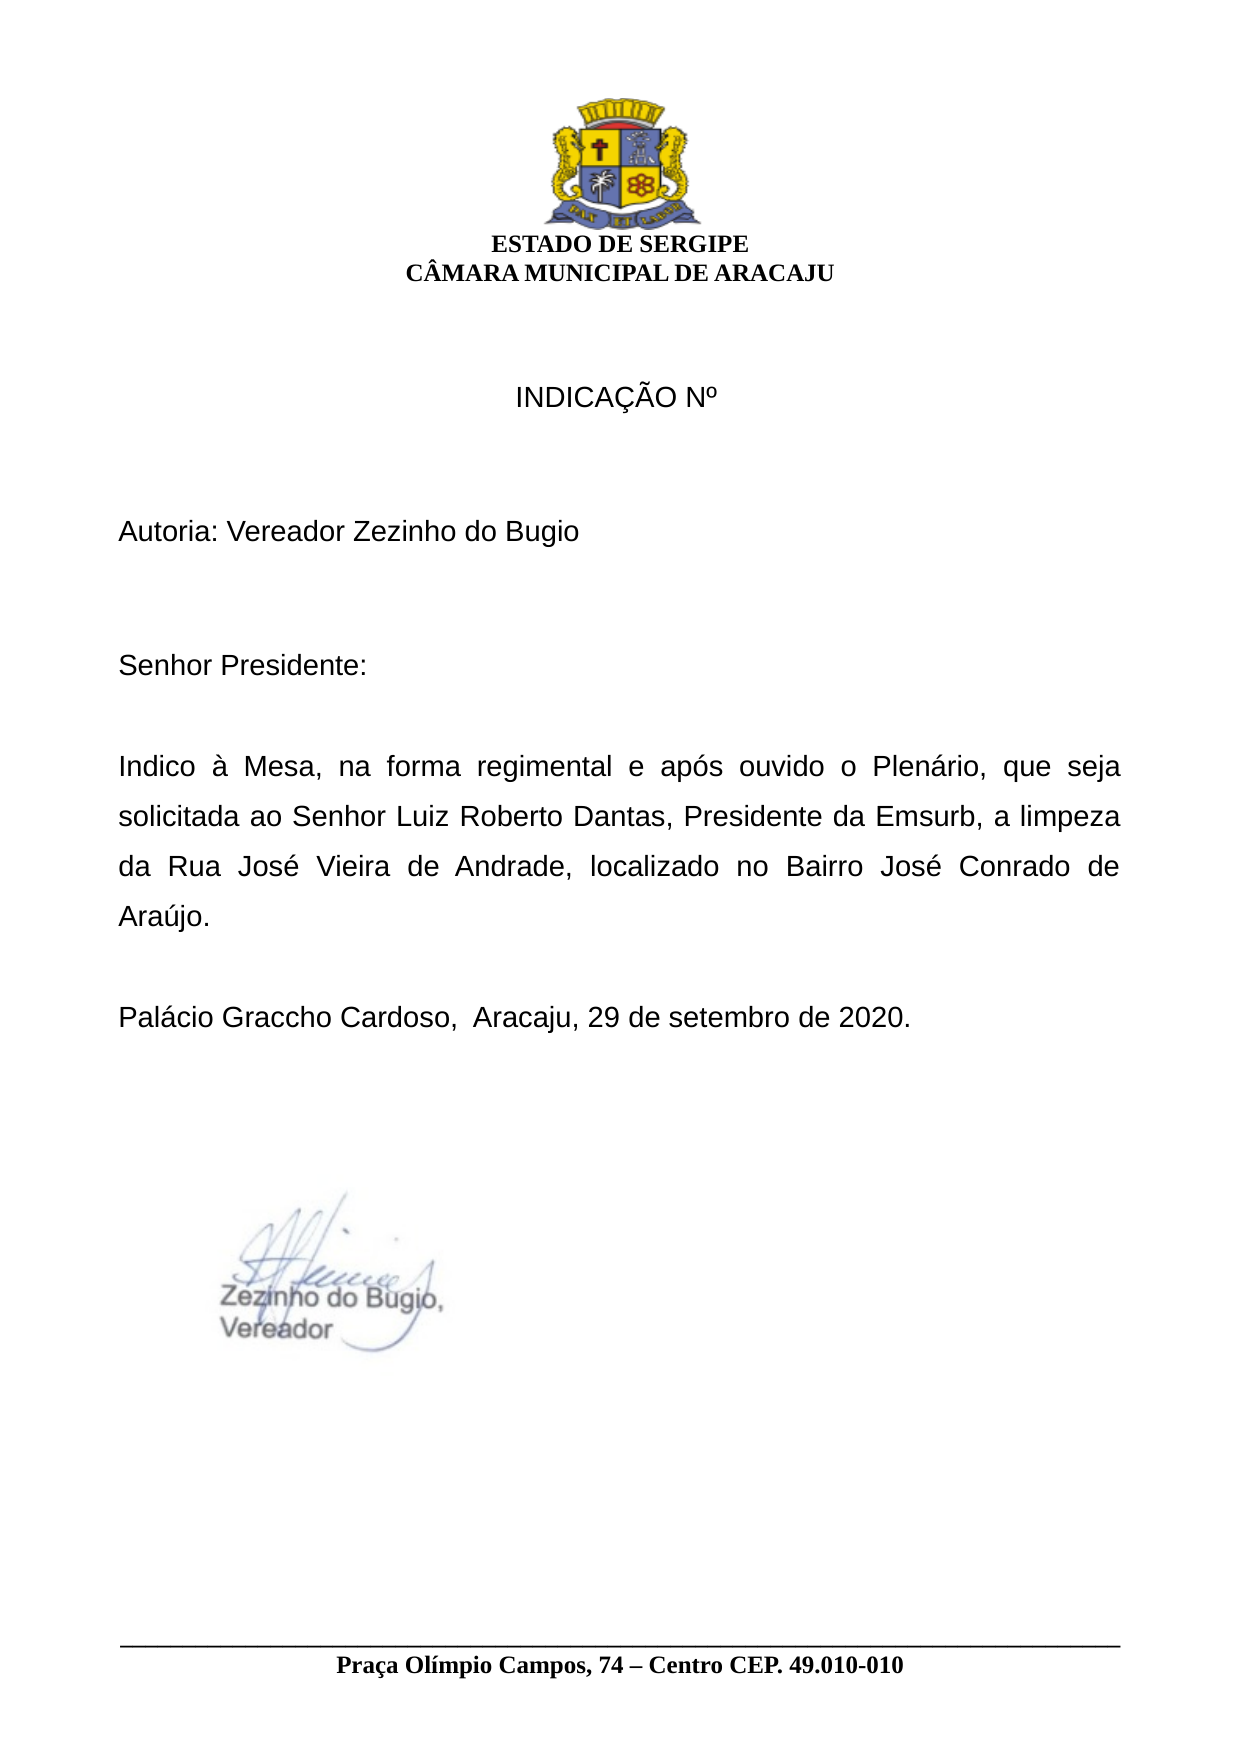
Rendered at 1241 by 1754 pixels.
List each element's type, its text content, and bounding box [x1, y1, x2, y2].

text INDICAÇÃO Nº [118, 379, 1122, 413]
text Senhor Presidente: [118, 648, 1122, 681]
text Autoria: Vereador Zezinho do Bugio [118, 514, 1122, 547]
text Palácio Graccho Cardoso, Aracaju, 29 de setembro de 2020. [118, 1000, 1122, 1034]
text Indico à Mesa, na forma regimental e após ouvido o Plenário, que seja solicitada ao Senhor Luiz Roberto Dantas, Presidente da Emsurb, a limpeza da Rua José Vieira de Andrade, localizado no Bairro José Conrado de Araújo. [118, 748, 1122, 933]
